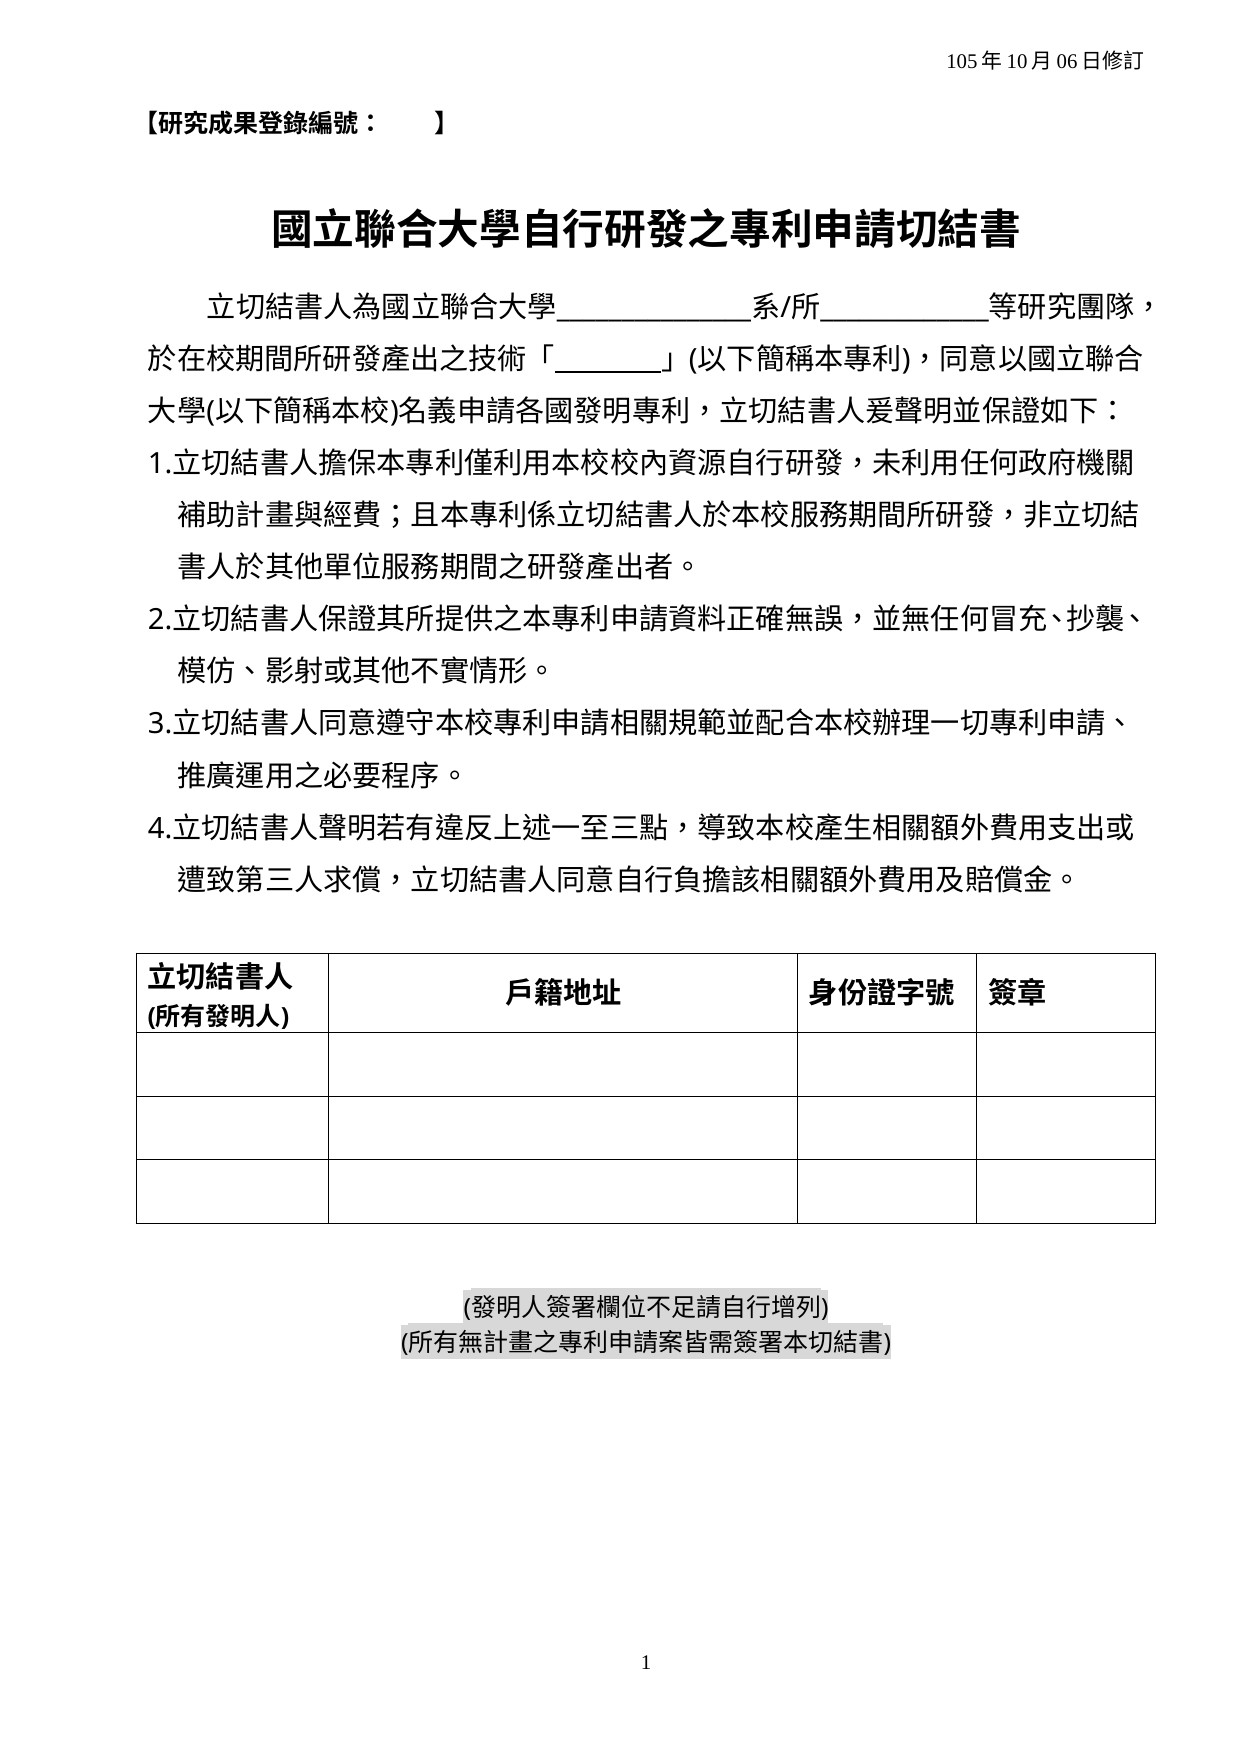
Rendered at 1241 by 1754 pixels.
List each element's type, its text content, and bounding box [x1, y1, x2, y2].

text 1.立切結書人擔保本專利僅利用本校校內資源自行研發，未利用任何政府機關補助計畫與經費；且本專利係立切結書人於本校服務期間所研發，非立切結書人於其他單位服務期間之研發產出者。 [148, 432, 1144, 588]
text 2.立切結書人保證其所提供之本專利申請資料正確無誤，並無任何冒充、抄襲、模仿、影射或其他不實情形。 [148, 588, 1144, 692]
text 立切結書人為國立聯合大學_______________系/所_____________等研究團隊，於在校期間所研發產出之技術「 」(以下簡稱本專利)，同意以國立聯合大學(以下簡稱本校)名義申請各國發明專利，立切結書人爰聲明並保證如下： [148, 276, 1144, 432]
table_cell [137, 1097, 328, 1159]
text 國立聯合大學自行研發之專利申請切結書 [148, 196, 1144, 257]
table_cell [977, 1160, 1155, 1223]
text 【研究成果登錄編號： 】 [133, 103, 1144, 140]
table_cell [798, 1097, 976, 1159]
table_cell [329, 1033, 797, 1096]
table_header 身份證字號 [798, 954, 976, 1032]
table_cell [137, 1160, 328, 1223]
table_cell [798, 1033, 976, 1096]
text (發明人簽署欄位不足請自行增列) [148, 1288, 1144, 1323]
table_cell [329, 1160, 797, 1223]
text 3.立切結書人同意遵守本校專利申請相關規範並配合本校辦理一切專利申請、推廣運用之必要程序。 [148, 692, 1144, 796]
table_cell [137, 1033, 328, 1096]
table_header 簽章 [977, 954, 1155, 1032]
table_cell [798, 1160, 976, 1223]
table_header 戶籍地址 [329, 954, 797, 1032]
table_cell [977, 1033, 1155, 1096]
table_cell [977, 1097, 1155, 1159]
table_header 立切結書人 (所有發明人) [137, 954, 328, 1032]
text 4.立切結書人聲明若有違反上述一至三點，導致本校產生相關額外費用支出或遭致第三人求償，立切結書人同意自行負擔該相關額外費用及賠償金。 [148, 796, 1144, 901]
text (所有無計畫之專利申請案皆需簽署本切結書) [148, 1323, 1144, 1359]
table_cell [329, 1097, 797, 1159]
